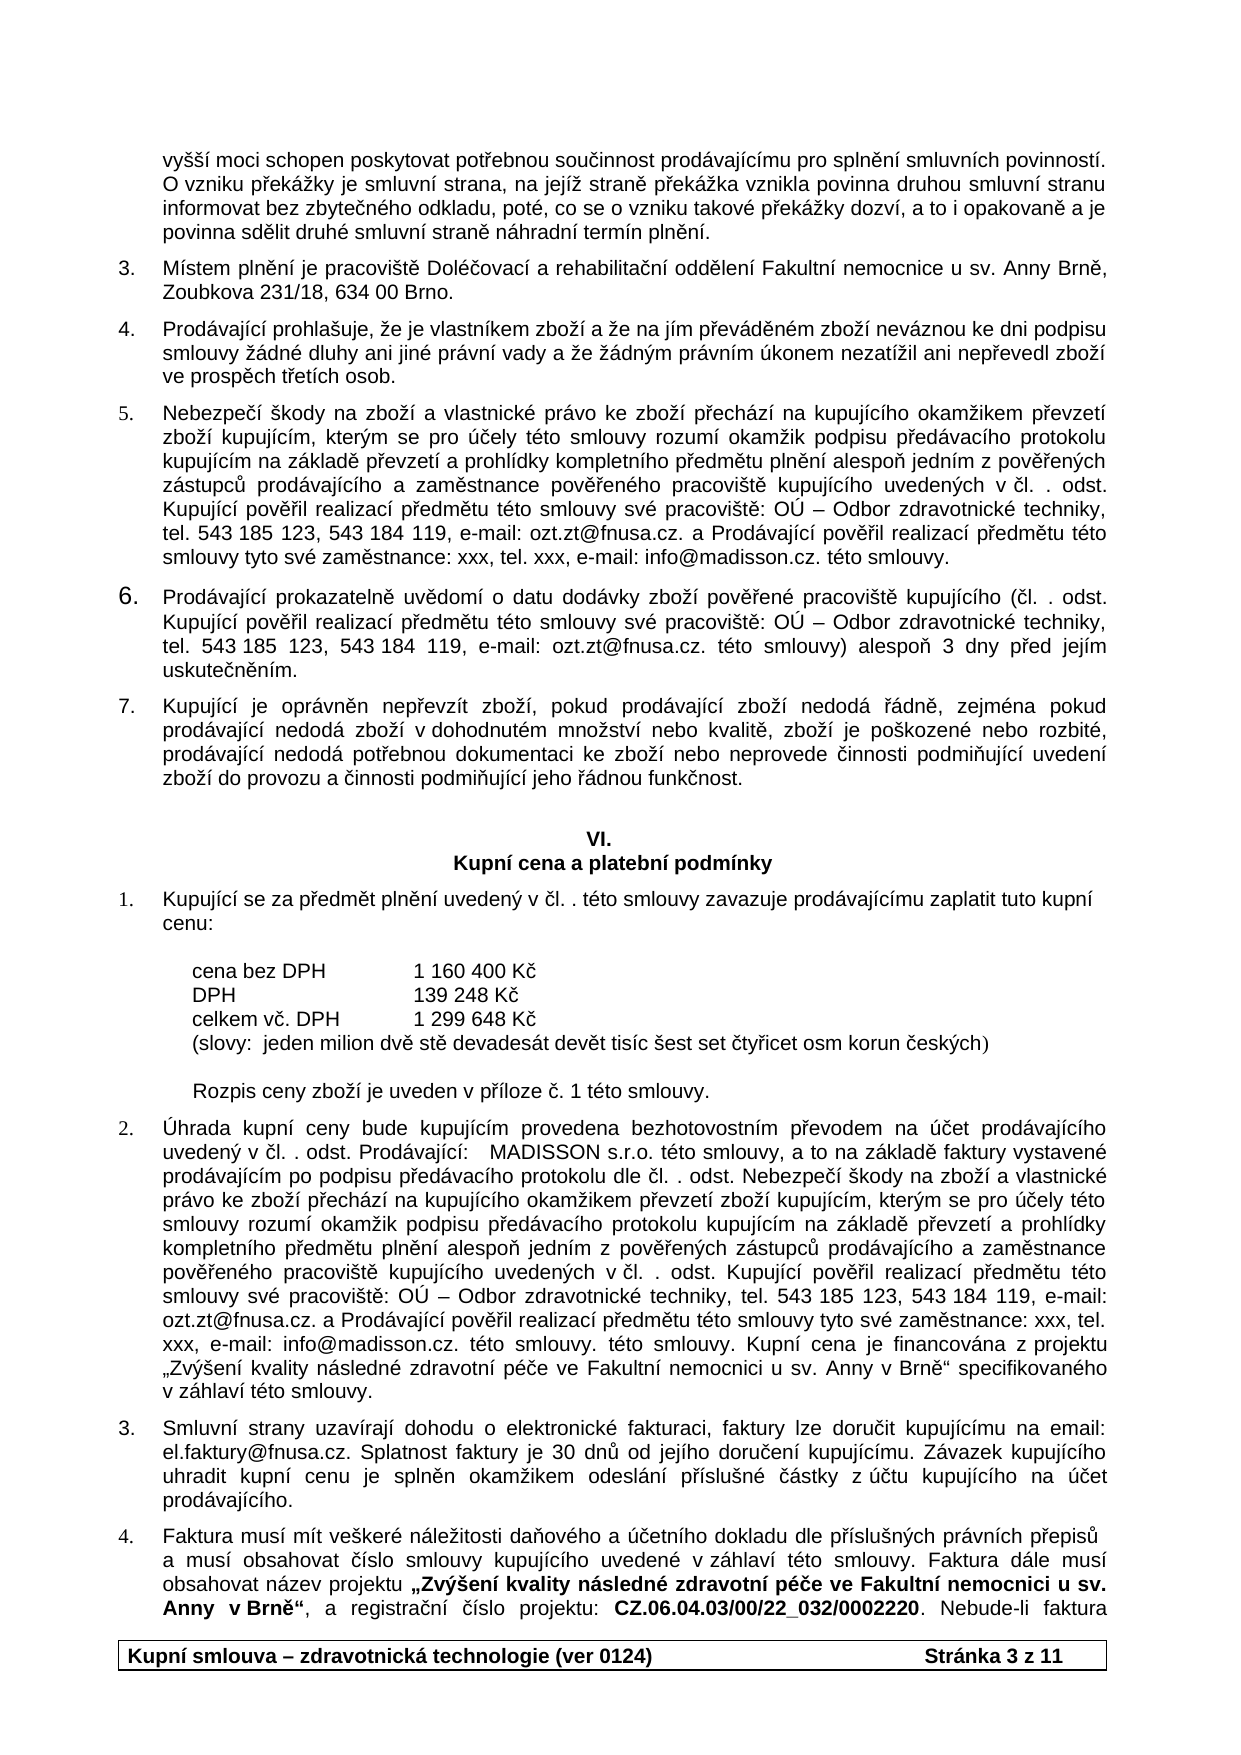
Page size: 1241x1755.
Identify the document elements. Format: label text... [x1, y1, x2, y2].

list Prodávající prokazatelně uvědomí o datu dodávky zboží pověřené pracoviště kupujícího (čl. IX. odst. 3 této smlouvy) alespoň 3 dny před jejím uskutečněním. [118, 581, 1107, 682]
list vyšší moci schopen poskytovat potřebnou součinnost prodávajícímu pro splnění smluvních povinností. O vzniku překážky je smluvní strana, na jejíž straně překážka vznikla povinna druhou smluvní stranu informovat bez zbytečného odkladu, poté, co se o vzniku takové překážky dozví, a to i opakovaně a je povinna sdělit druhé smluvní straně náhradní termín plnění. [118, 148, 1107, 243]
list Úhrada kupní ceny bude kupujícím provedena bezhotovostním převodem na účet prodávajícího uvedený v čl. I. odst. 2 této smlouvy, a to na základě faktury vystavené prodávajícím po podpisu předávacího protokolu dle čl. V. odst. 5 této smlouvy. Kupní cena je financována z projektu „Zvýšení kvality následné zdravotní péče ve Fakultní nemocnici u sv. Anny v Brně“ specifikovaného v záhlaví této smlouvy. [118, 1116, 1107, 1403]
list Smluvní strany uzavírají dohodu o elektronické fakturaci, faktury lze doručit kupujícímu na email: el.faktury@fnusa.cz. Splatnost faktury je 30 dnů od jejího doručení kupujícímu. Závazek kupujícího uhradit kupní cenu je splněn okamžikem odeslání příslušné částky z účtu kupujícího na účet prodávajícího. [118, 1416, 1107, 1512]
text cena bez DPH 1 160 400 Kč [192, 959, 1107, 983]
list Prodávající prohlašuje, že je vlastníkem zboží a že na jím převáděném zboží neváznou ke dni podpisu smlouvy žádné dluhy ani jiné právní vady a že žádným právním úkonem nezatížil ani nepřevedl zboží ve prospěch třetích osob. [118, 316, 1107, 388]
list Místem plnění je pracoviště Doléčovací a rehabilitační oddělení Fakultní nemocnice u sv. Anny Brně, Zoubkova 231/18, 634 00 Brno. [118, 256, 1107, 304]
list Nebezpečí škody na zboží a vlastnické právo ke zboží přechází na kupujícího okamžikem převzetí zboží kupujícím, kterým se pro účely této smlouvy rozumí okamžik podpisu předávacího protokolu kupujícím na základě převzetí a prohlídky kompletního předmětu plnění alespoň jedním z pověřených zástupců prodávajícího a zaměstnance pověřeného pracoviště kupujícího uvedených v čl. IX. odst. 3 a 4 této smlouvy. [118, 401, 1107, 569]
text (slovy: jeden milion dvě stě devadesát devět tisíc šest set čtyřicet osm korun českých) [192, 1031, 1107, 1055]
text celkem vč. DPH 1 299 648 Kč [192, 1007, 1107, 1031]
list Kupující se za předmět plnění uvedený v čl. III. této smlouvy zavazuje prodávajícímu zaplatit tuto kupní cenu: [118, 887, 1107, 935]
text Rozpis ceny zboží je uveden v příloze č. 1 této smlouvy. [192, 1079, 1107, 1103]
list Faktura musí mít veškeré náležitosti daňového a účetního dokladu dle příslušných právních přepisů a musí obsahovat číslo smlouvy kupujícího uvedené v záhlaví této smlouvy. Faktura dále musí obsahovat název projektu „Zvýšení kvality následné zdravotní péče ve Fakultní nemocnici u sv. Anny v Brně“, a registrační číslo projektu: CZ.06.04.03/00/22_032/0002220. Nebude-li faktura obsahovat náležitosti požadované touto smlouvou a veškeré náležitosti daňového a účetního dokladu dle příslušných předpisů, je kupující oprávněn, aniž by se dostal do prodlení, tuto fakturu ve lhůtě splatnosti vrátit prodávajícímu s uvedením důvodu k opravě či doplnění. V takovém případě začne běžet nová lhůta splatnosti v délce stanovené čl. VI. odst. 3 této smlouvy doručením opravené (doplněné) faktury kupujícímu. [118, 1524, 1107, 1620]
subtitle Kupní cena a platební podmínky [118, 851, 1107, 874]
list Kupující je oprávněn nepřevzít zboží, pokud prodávající zboží nedodá řádně, zejména pokud prodávající nedodá zboží v dohodnutém množství nebo kvalitě, zboží je poškozené nebo rozbité, prodávající nedodá potřebnou dokumentaci ke zboží nebo neprovede činnosti podmiňující uvedení zboží do provozu a činnosti podmiňující jeho řádnou funkčnost. [118, 694, 1107, 790]
text DPH 139 248 Kč [192, 983, 1107, 1007]
